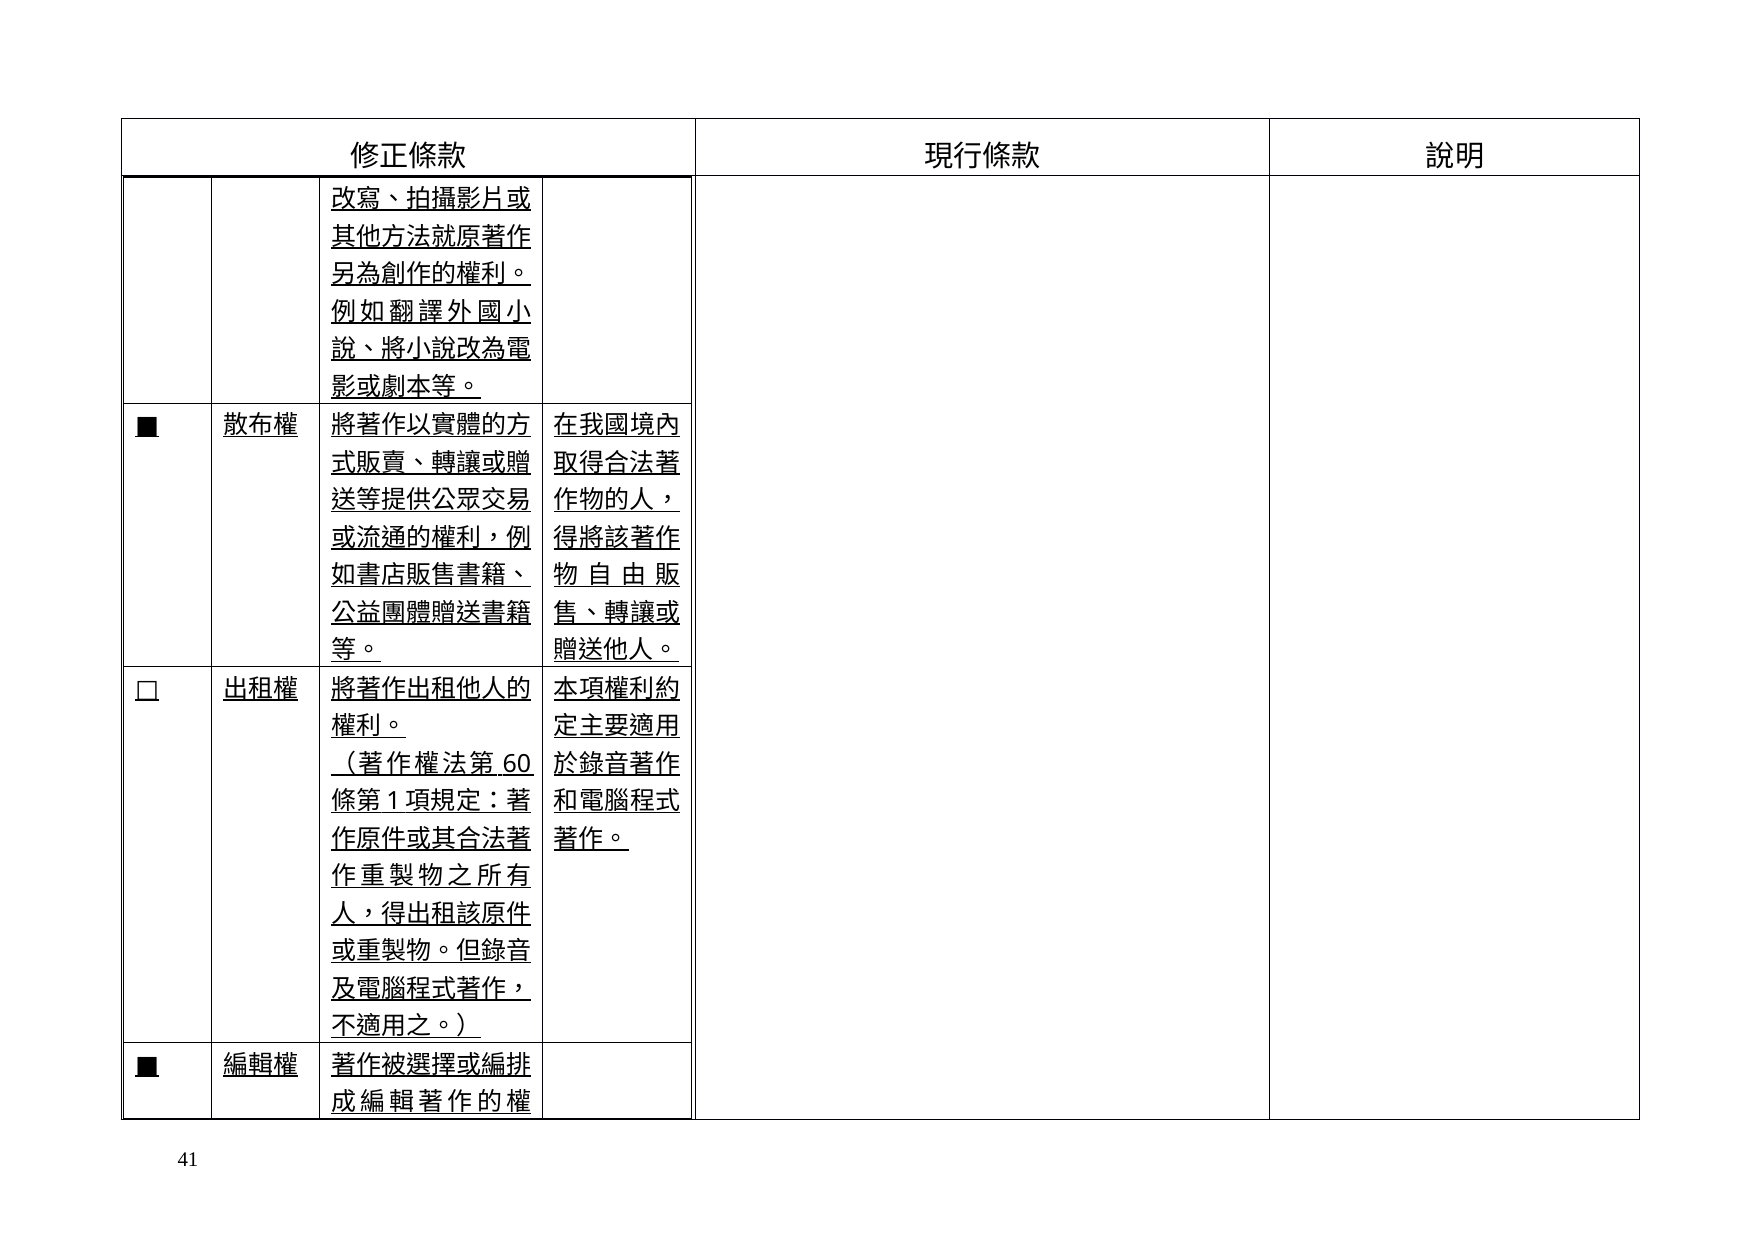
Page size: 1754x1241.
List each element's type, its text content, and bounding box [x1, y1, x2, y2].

table_cell [124, 178, 211, 402]
table_header 說明 [1270, 119, 1639, 175]
table_cell ■ [124, 1043, 211, 1118]
table_cell 本項權利約定主要適用於錄音著作和電腦程式著作。 [543, 667, 691, 1042]
table_cell 在我國境內取得合法著作物的人，得將該著作物自由販售、轉讓或贈送他人。 [543, 404, 691, 666]
table_cell □ [124, 667, 211, 1042]
table_header 修正條款 [122, 119, 695, 175]
table_cell 編輯權 [212, 1043, 319, 1118]
table_cell [543, 1043, 691, 1118]
table_cell 散布權 [212, 404, 319, 666]
table_cell ■ [124, 404, 211, 666]
table_header 現行條款 [696, 119, 1269, 175]
table_cell [696, 176, 1269, 1119]
table_cell 將著作出租他人的權利。 （著作權法第60條第1項規定：著作原件或其合法著作重製物之所有人，得出租該原件或重製物。但錄音及電腦程式著作，不適用之。） [320, 667, 542, 1042]
table_cell 出租權 [212, 667, 319, 1042]
table_cell 改寫、拍攝影片或其他方法就原著作另為創作的權利。例如翻譯外國小說、將小說改為電影或劇本等。 [320, 178, 542, 402]
table_cell [543, 178, 691, 402]
table_cell [212, 178, 319, 402]
table_cell 將著作以實體的方式販賣、轉讓或贈送等提供公眾交易或流通的權利，例如書店販售書籍、公益團體贈送書籍等。 [320, 404, 542, 666]
table_cell [1270, 176, 1639, 1119]
table_cell 著作被選擇或編排成編輯著作的權 [320, 1043, 542, 1118]
